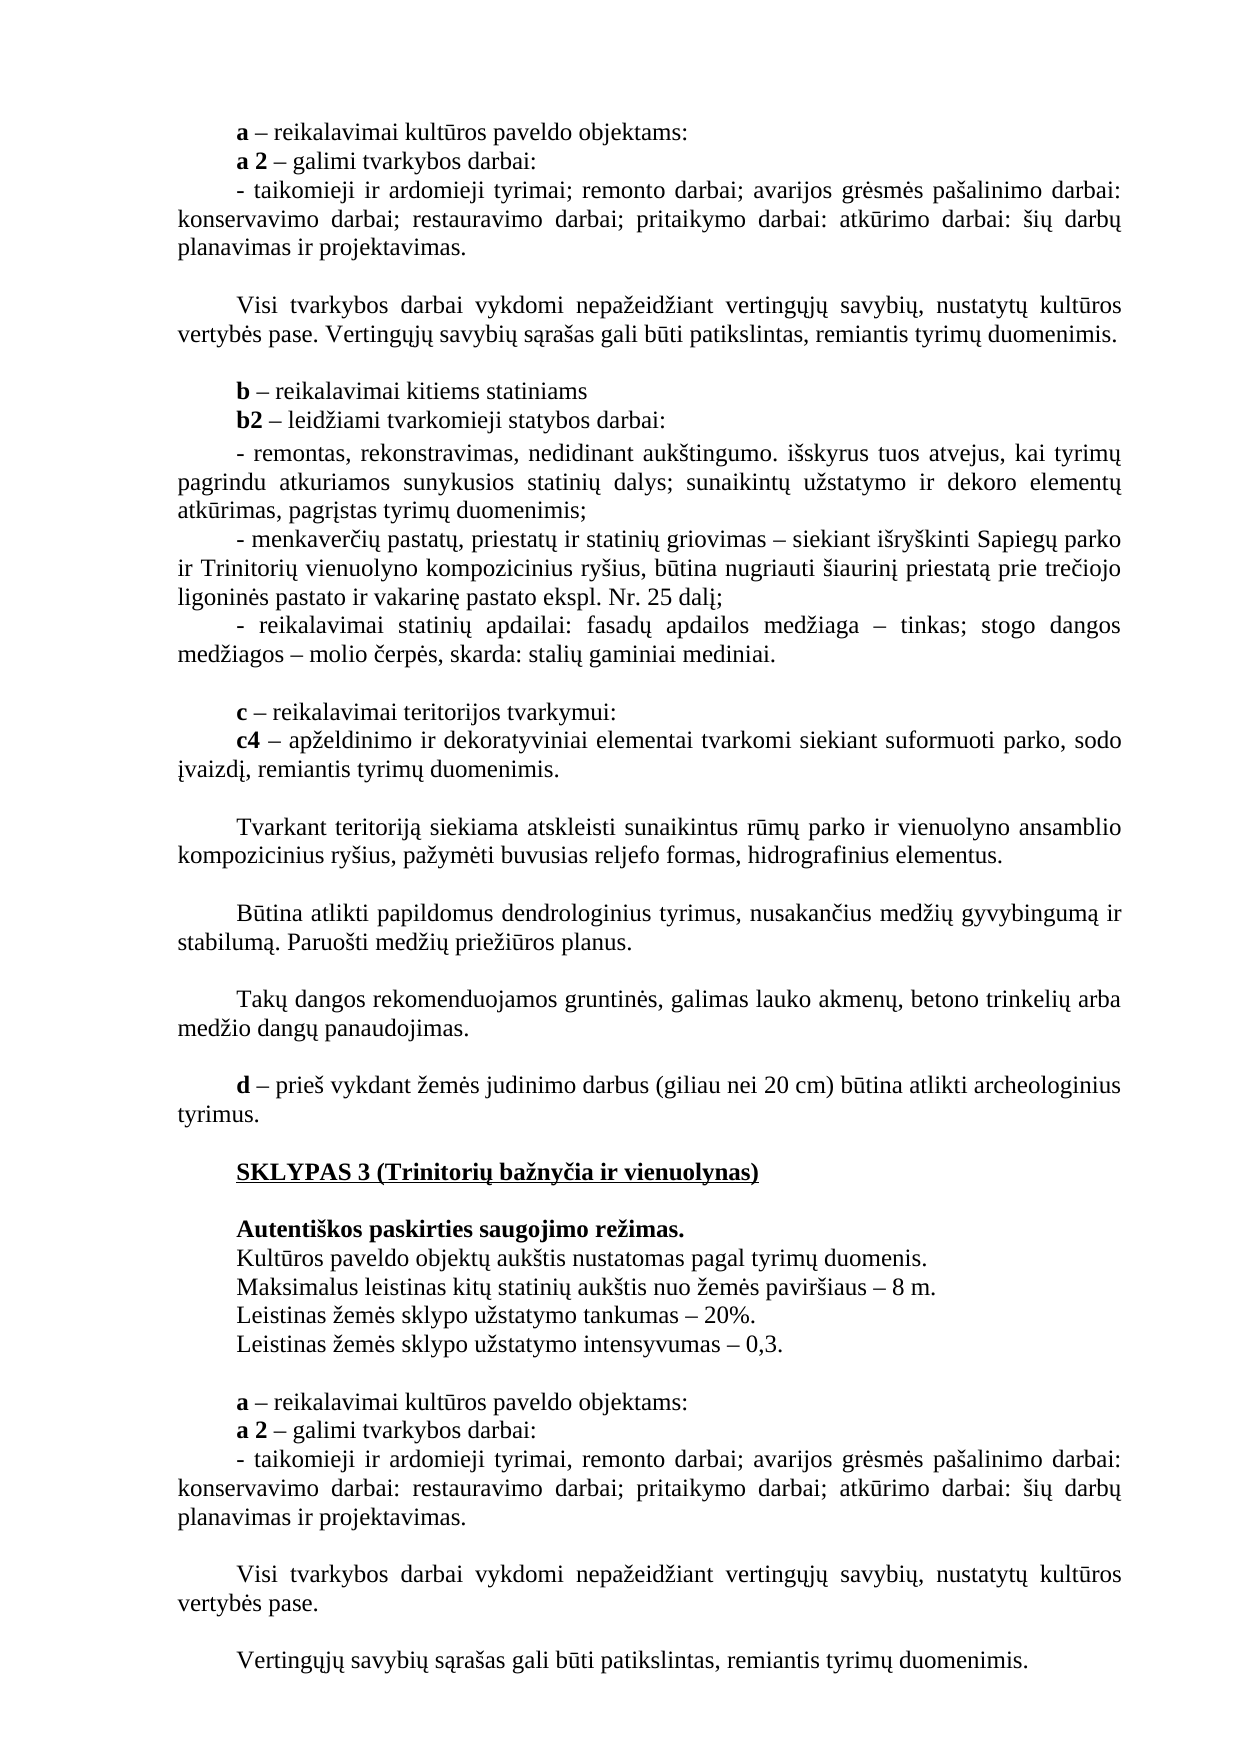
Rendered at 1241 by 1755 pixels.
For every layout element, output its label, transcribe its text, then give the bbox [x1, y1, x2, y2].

text - menkaverčių pastatų, priestatų ir statinių griovimas – siekiant išryškinti Sapiegų parko ir Trinitorių vienuolyno kompozicinius ryšius, būtina nugriauti šiaurinį priestatą prie trečiojo ligoninės pastato ir vakarinę pastato ekspl. Nr. 25 dalį; [177, 524, 1122, 610]
text Kultūros paveldo objektų aukštis nustatomas pagal tyrimų duomenis. [177, 1243, 1122, 1272]
text Leistinas žemės sklypo užstatymo intensyvumas – 0,3. [177, 1329, 1122, 1358]
text b – reikalavimai kitiems statiniams [177, 376, 1122, 405]
text - taikomieji ir ardomieji tyrimai; remonto darbai; avarijos grėsmės pašalinimo darbai: konservavimo darbai; restauravimo darbai; pritaikymo darbai: atkūrimo darbai: šių darbų planavimas ir projektavimas. [177, 175, 1122, 261]
text a – reikalavimai kultūros paveldo objektams: [177, 1387, 1122, 1415]
text - reikalavimai statinių apdailai: fasadų apdailos medžiaga – tinkas; stogo dangos medžiagos – molio čerpės, skarda: stalių gaminiai mediniai. [177, 610, 1122, 668]
text c – reikalavimai teritorijos tvarkymui: [177, 697, 1122, 725]
text a 2 – galimi tvarkybos darbai: [177, 146, 1122, 175]
text - remontas, rekonstravimas, nedidinant aukštingumo. išskyrus tuos atvejus, kai tyrimų pagrindu atkuriamos sunykusios statinių dalys; sunaikintų užstatymo ir dekoro elementų atkūrimas, pagrįstas tyrimų duomenimis; [177, 438, 1122, 524]
text - taikomieji ir ardomieji tyrimai, remonto darbai; avarijos grėsmės pašalinimo darbai: konservavimo darbai: restauravimo darbai; pritaikymo darbai; atkūrimo darbai: šių darbų planavimas ir projektavimas. [177, 1444, 1122, 1530]
text Visi tvarkybos darbai vykdomi nepažeidžiant vertingųjų savybių, nustatytų kultūros vertybės pase. Vertingųjų savybių sąrašas gali būti patikslintas, remiantis tyrimų duomenimis. [177, 290, 1122, 347]
text Tvarkant teritoriją siekiama atskleisti sunaikintus rūmų parko ir vienuolyno ansamblio kompozicinius ryšius, pažymėti buvusias reljefo formas, hidrografinius elementus. [177, 812, 1122, 869]
text c4 – apželdinimo ir dekoratyviniai elementai tvarkomi siekiant suformuoti parko, sodo įvaizdį, remiantis tyrimų duomenimis. [177, 725, 1122, 783]
text Autentiškos paskirties saugojimo režimas. [177, 1214, 1122, 1243]
text Visi tvarkybos darbai vykdomi nepažeidžiant vertingųjų savybių, nustatytų kultūros vertybės pase. [177, 1559, 1122, 1617]
text a 2 – galimi tvarkybos darbai: [177, 1415, 1122, 1444]
text a – reikalavimai kultūros paveldo objektams: [177, 117, 1122, 146]
text Būtina atlikti papildomus dendrologinius tyrimus, nusakančius medžių gyvybingumą ir stabilumą. Paruošti medžių priežiūros planus. [177, 898, 1122, 955]
text Vertingųjų savybių sąrašas gali būti patikslintas, remiantis tyrimų duomenimis. [177, 1645, 1122, 1674]
text Leistinas žemės sklypo užstatymo tankumas – 20%. [177, 1300, 1122, 1329]
text Maksimalus leistinas kitų statinių aukštis nuo žemės paviršiaus – 8 m. [177, 1272, 1122, 1300]
text d – prieš vykdant žemės judinimo darbus (giliau nei 20 cm) būtina atlikti archeologinius tyrimus. [177, 1070, 1122, 1128]
text SKLYPAS 3 (Trinitorių bažnyčia ir vienuolynas) [177, 1157, 1122, 1185]
text b2 – leidžiami tvarkomieji statybos darbai: [177, 405, 1122, 438]
text Takų dangos rekomenduojamos gruntinės, galimas lauko akmenų, betono trinkelių arba medžio dangų panaudojimas. [177, 984, 1122, 1042]
